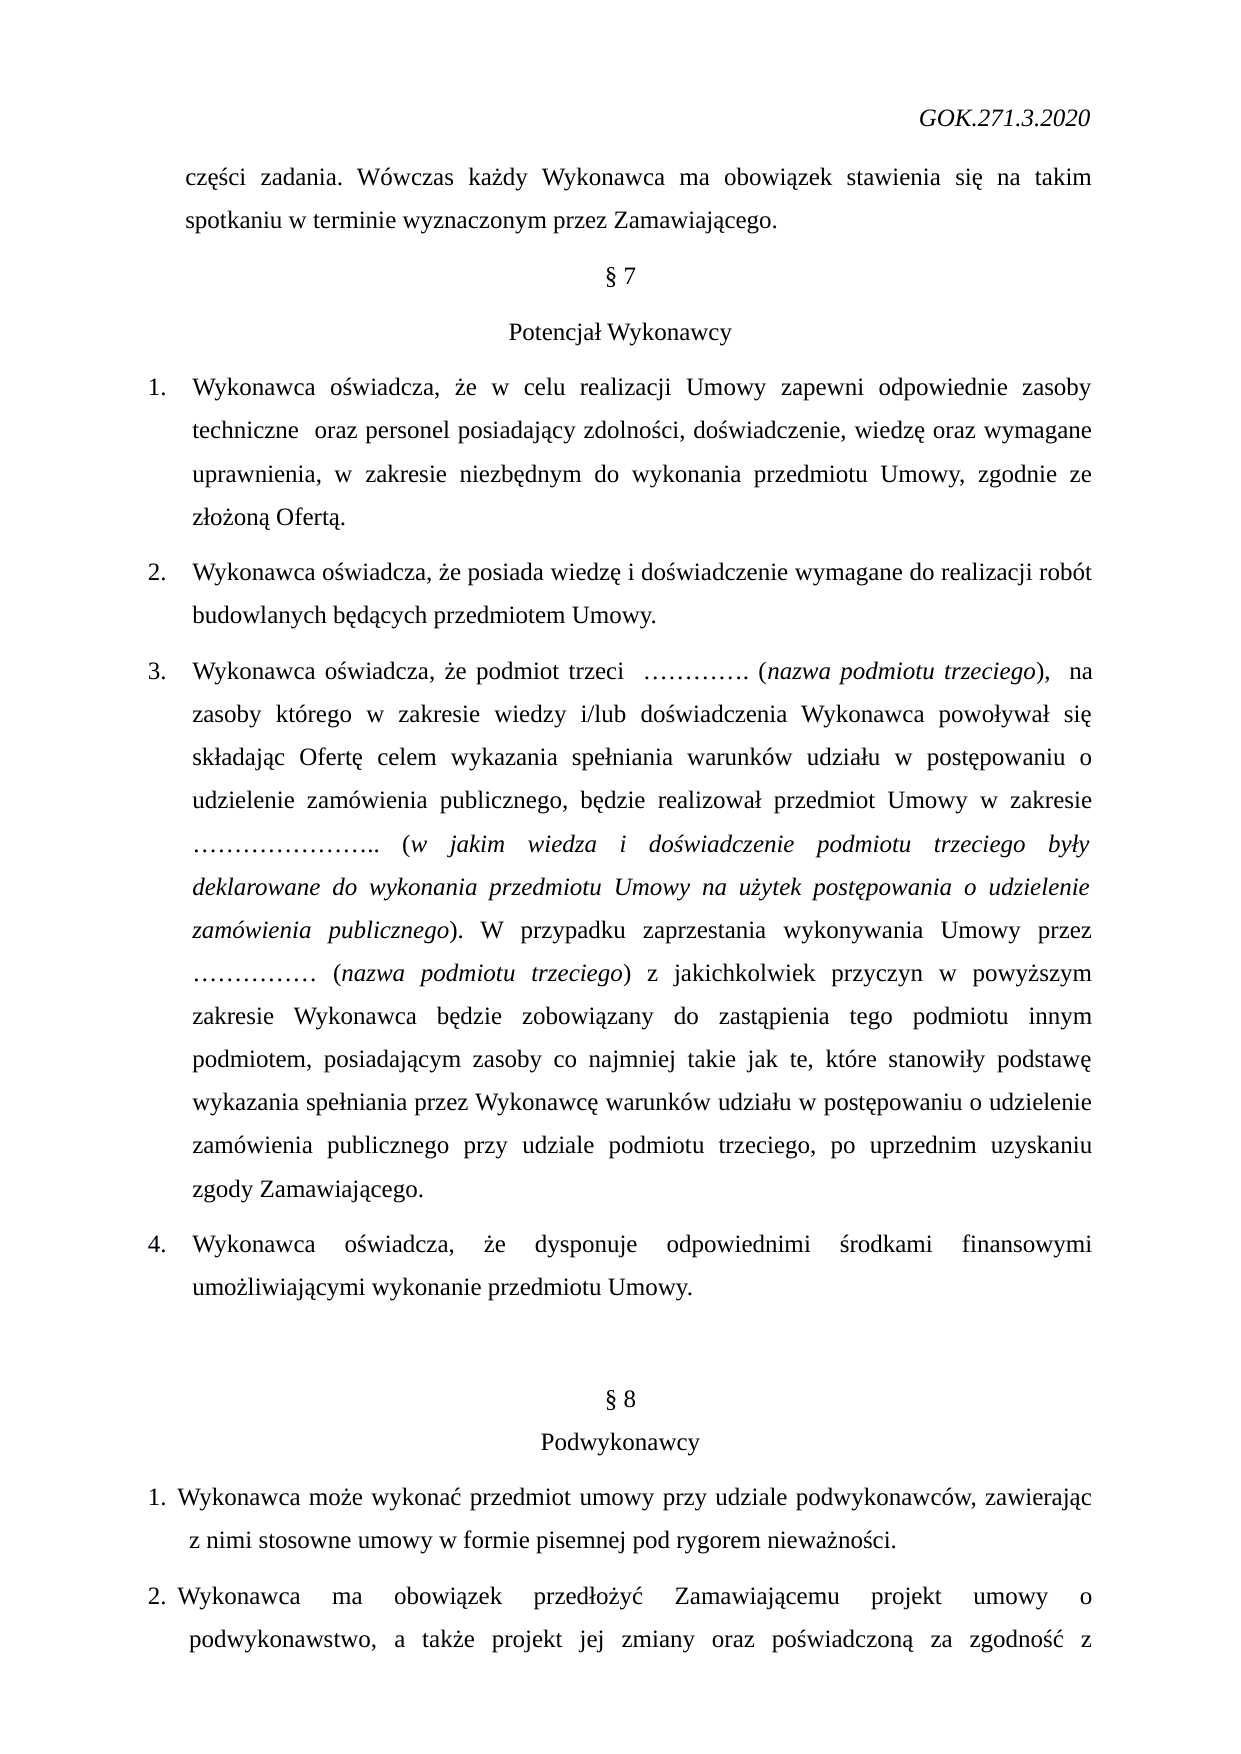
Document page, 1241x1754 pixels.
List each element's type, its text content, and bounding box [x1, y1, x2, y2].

list Wykonawca oświadcza, że dysponuje odpowiednimi środkami finansowymi umożliwiającymi wykonanie przedmiotu Umowy. [148, 1229, 1093, 1301]
list Wykonawca ma obowiązek przedłożyć Zamawiającemu projekt umowy o podwykonawstwo, a także projekt jej zmiany oraz poświadczoną za zgodność z [148, 1581, 1093, 1653]
text § 8 [148, 1384, 1093, 1412]
text § 7 [148, 261, 1093, 290]
list Wykonawca oświadcza, że podmiot trzeci …………. (nazwa podmiotu trzeciego), na zasoby którego w zakresie wiedzy i/lub doświadczenia Wykonawca powoływał się składając Ofertę celem wykazania spełniania warunków udziału w postępowaniu o udzielenie zamówienia publicznego, będzie realizował przedmiot Umowy w zakresie ………………….. (w jakim wiedza i doświadczenie podmiotu trzeciego były deklarowane do wykonania przedmiotu Umowy na użytek postępowania o udzielenie zamówienia publicznego). W przypadku zaprzestania wykonywania Umowy przez …………… (nazwa podmiotu trzeciego) z jakichkolwiek przyczyn w powyższym zakresie Wykonawca będzie zobowiązany do zastąpienia tego podmiotu innym podmiotem, posiadającym zasoby co najmniej takie jak te, które stanowiły podstawę wykazania spełniania przez Wykonawcę warunków udziału w postępowaniu o udzielenie zamówienia publicznego przy udziale podmiotu trzeciego, po uprzednim uzyskaniu zgody Zamawiającego. [148, 656, 1093, 1202]
text Potencjał Wykonawcy [148, 317, 1093, 346]
list Wykonawca oświadcza, że posiada wiedzę i doświadczenie wymagane do realizacji robót budowlanych będących przedmiotem Umowy. [148, 557, 1093, 629]
list Wykonawca może wykonać przedmiot umowy przy udziale podwykonawców, zawierając z nimi stosowne umowy w formie pisemnej pod rygorem nieważności. [148, 1482, 1093, 1554]
list części zadania. Wówczas każdy Wykonawca ma obowiązek stawienia się na takim spotkaniu w terminie wyznaczonym przez Zamawiającego. [148, 162, 1093, 234]
text Podwykonawcy [148, 1427, 1093, 1456]
list Wykonawca oświadcza, że w celu realizacji Umowy zapewni odpowiednie zasoby techniczne oraz personel posiadający zdolności, doświadczenie, wiedzę oraz wymagane uprawnienia, w zakresie niezbędnym do wykonania przedmiotu Umowy, zgodnie ze złożoną Ofertą. [148, 372, 1093, 531]
